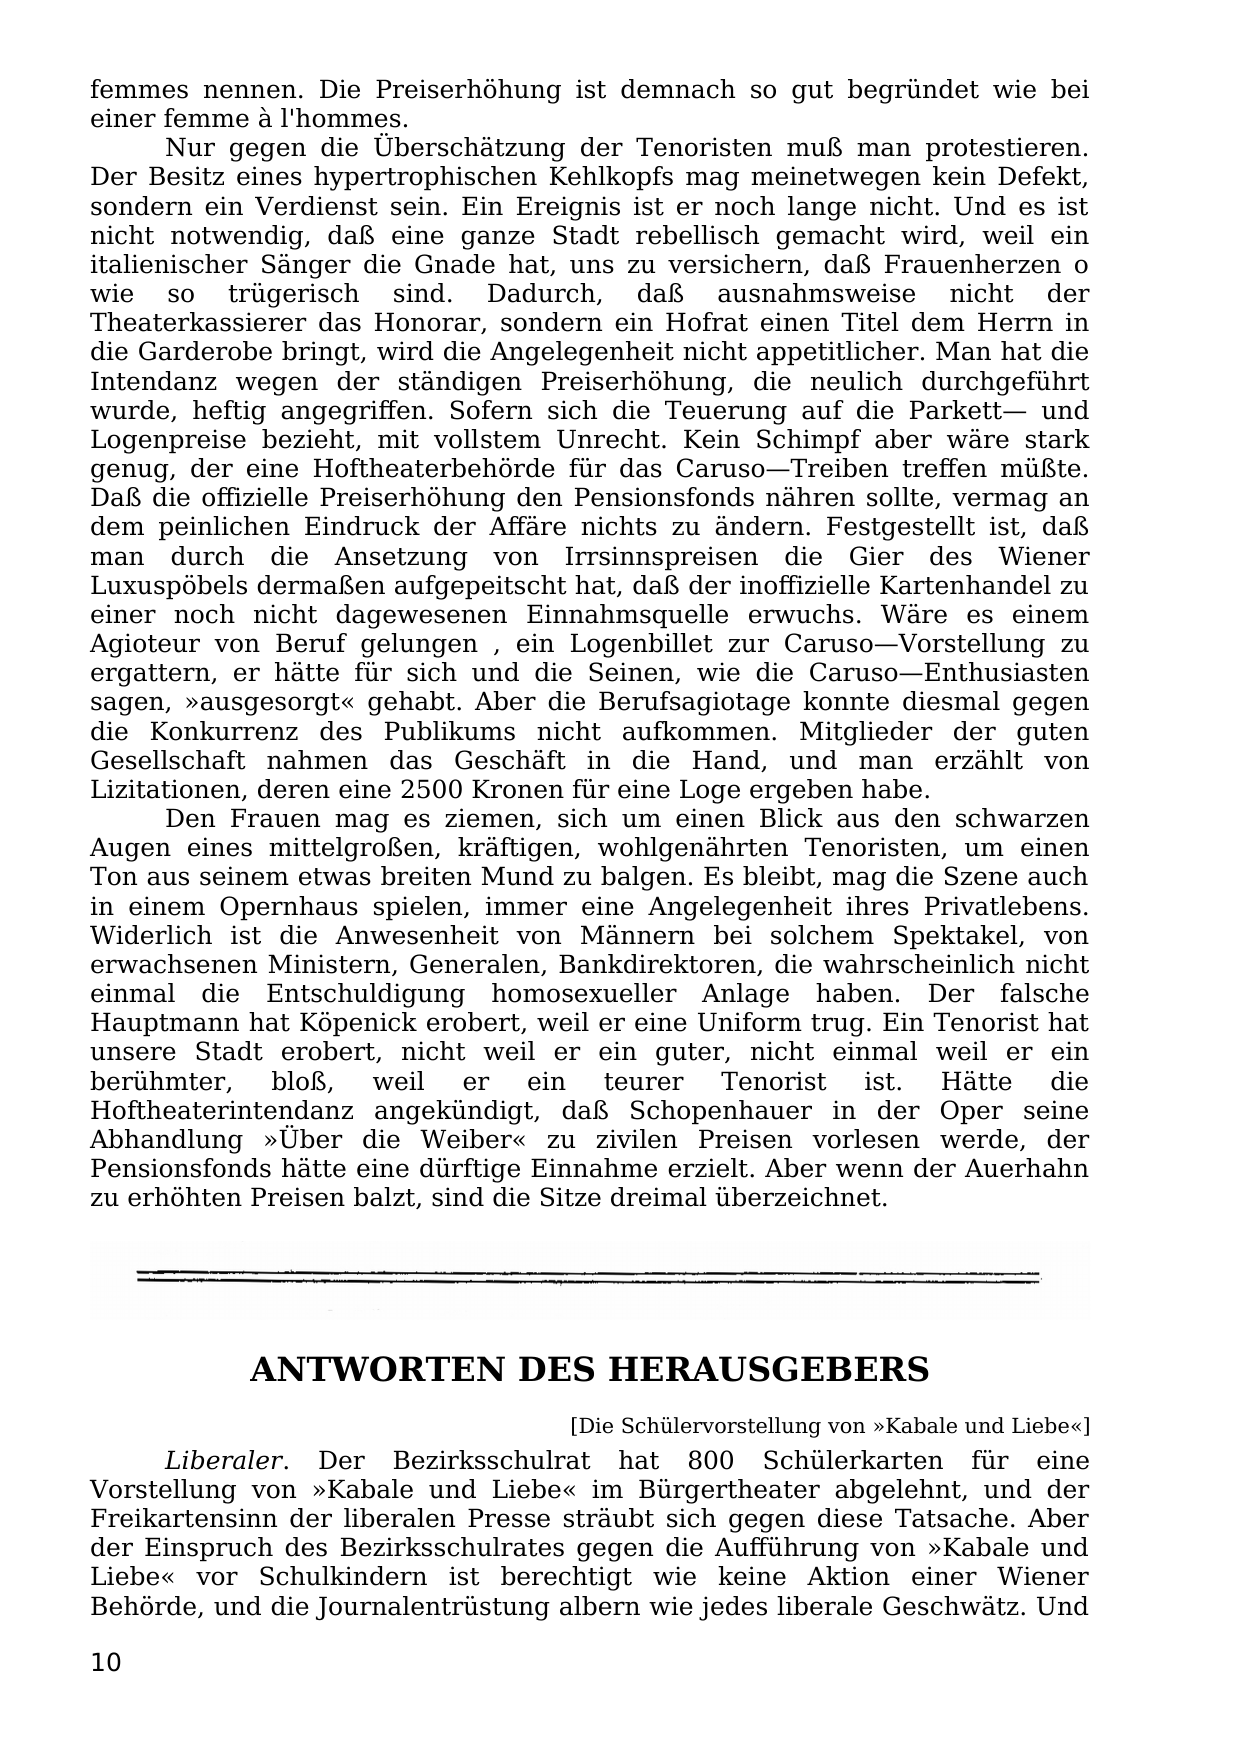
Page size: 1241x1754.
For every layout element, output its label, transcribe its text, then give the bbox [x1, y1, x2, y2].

picture [90, 1241, 1091, 1320]
text femmes nennen. Die Preiserhöhung ist demnach so gut begründet wie bei einer femme à l'hommes. [90, 75, 1091, 133]
text Liberaler. Der Bezirksschulrat hat 800 Schülerkarten für eine Vorstellung von »Kabale und Liebe« im Bürgertheater abgelehnt, und der Freikartensinn der liberalen Presse sträubt sich gegen diese Tatsache. Aber der Einspruch des Bezirksschulrates gegen die Aufführung von »Kabale und Liebe« vor Schulkindern ist berechtigt wie keine Aktion einer Wiener Behörde, und die Journalentrüstung albern wie jedes liberale Geschwätz. Und [90, 1438, 1091, 1621]
text Nur gegen die Überschätzung der Tenoristen muß man protestieren. Der Besitz eines hypertrophischen Kehlkopfs mag meinetwegen kein Defekt, sondern ein Verdienst sein. Ein Ereignis ist er noch lange nicht. Und es ist nicht notwendig, daß eine ganze Stadt rebellisch gemacht wird, weil ein italienischer Sänger die Gnade hat, uns zu versichern, daß Frauenherzen o wie so trügerisch sind. Dadurch, daß ausnahmsweise nicht der Theaterkassierer das Honorar, sondern ein Hofrat einen Titel dem Herrn in die Garderobe bringt, wird die Angelegenheit nicht appetitlicher. Man hat die Intendanz wegen der ständigen Preiserhöhung, die neulich durchgeführt wurde, heftig angegriffen. Sofern sich die Teuerung auf die Parkett— und Logenpreise bezieht, mit voll­stem Unrecht. Kein Schimpf aber wäre stark genug, der eine Hoftheaterbehörde für das Caruso—Treiben treffen müßte. Daß die offizielle Preiserhöhung den Pensionsfonds nähren sollte, vermag an dem peinlichen Eindruck der Affäre nichts zu ändern. Festgestellt ist, daß man durch die Ansetzung von Irrsinnspreisen die Gier des Wiener Luxuspöbels dermaßen aufgepeitscht hat, daß der inoffizielle Kartenhandel zu einer noch nicht dagewesenen Einnahmsquelle erwuchs. Wäre es einem Agioteur von Beruf gelungen , ein Logenbillet zur Caruso—Vorstellung zu ergattern, er hätte für sich und die Seinen, wie die Caruso—Enthusiasten sagen, »ausgesorgt« gehabt. Aber die Berufsagiotage konnte diesmal gegen die Konkurrenz des Publikums nicht aufkommen. Mitglieder der guten Gesellschaft nahmen das Geschäft in die Hand, und man erzählt von Lizitationen, deren eine 2500 Kronen für eine Loge ergeben habe. [90, 133, 1091, 804]
text ANTWORTEN DES HERAUSGEBERS [90, 1343, 1091, 1389]
text Den Frauen mag es ziemen, sich um einen Blick aus den schwarzen Augen eines mittelgroßen, kräftigen, wohlgenährten Tenoristen, um einen Ton aus seinem etwas breiten Mund zu balgen. Es bleibt, mag die Szene auch in einem Opernhaus spielen, immer eine Angelegenheit ihres Privatlebens. Widerlich ist die Anwesenheit von Männern bei solchem Spektakel, von erwachsenen Ministern, Generalen, Bankdirektoren, die wahrscheinlich nicht einmal die Entschuldigung homosexueller Anlage haben. Der falsche Hauptmann hat Köpenick erobert, weil er eine Uniform trug. Ein Tenorist hat unsere Stadt erobert, nicht weil er ein guter, nicht einmal weil er ein berühmter, bloß, weil er ein teurer Tenorist ist. Hätte die Hoftheaterintendanz angekündigt, daß Schopenhauer in der Oper seine Abhandlung »Über die Weiber« zu zivilen Preisen vorlesen werde, der Pensionsfonds hätte eine dürftige Einnahme erzielt. Aber wenn der Auerhahn zu erhöhten Preisen balzt, sind die Sitze dreimal überzeichnet. [90, 804, 1091, 1212]
text [Die Schülervorstellung von »Kabale und Liebe«] [90, 1414, 1091, 1438]
